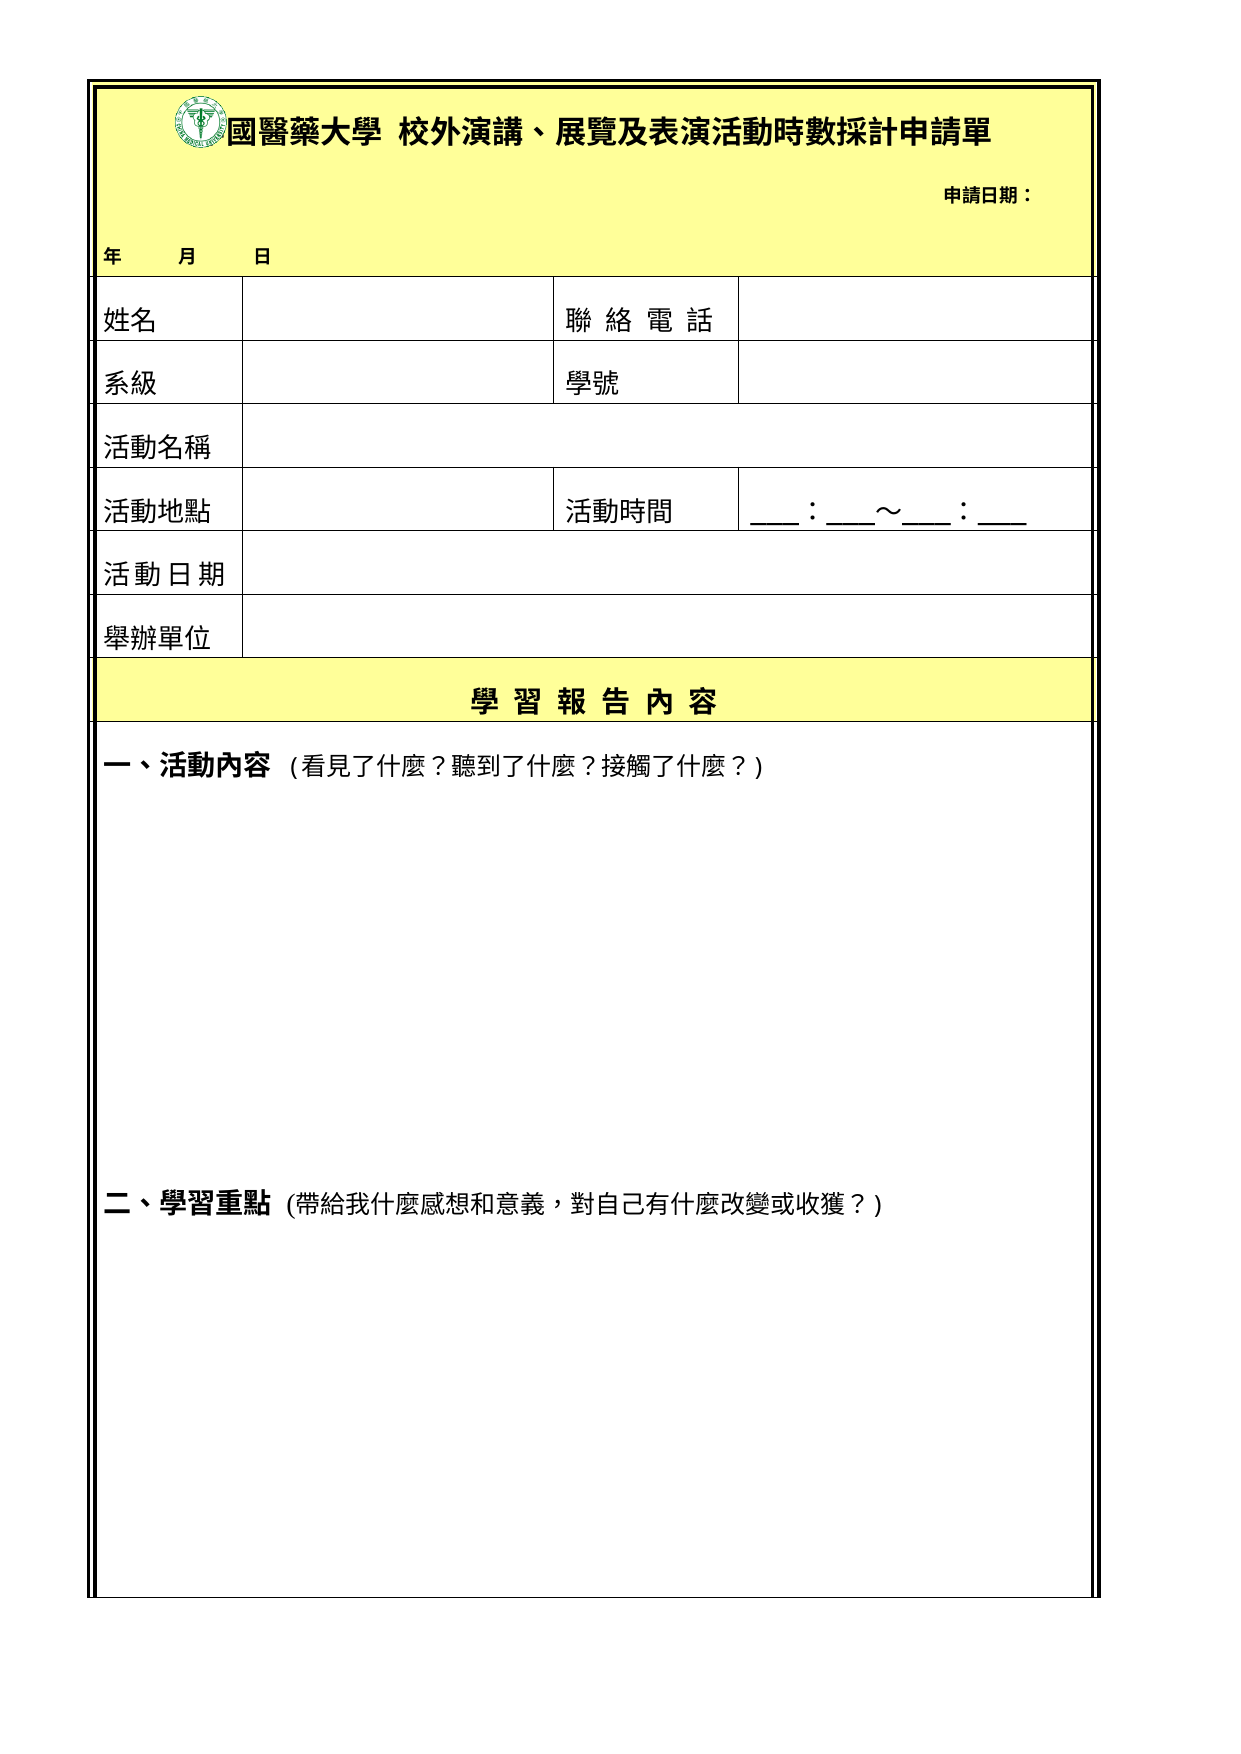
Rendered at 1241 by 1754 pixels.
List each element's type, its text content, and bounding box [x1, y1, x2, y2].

table_cell 系級 [97, 341, 242, 403]
table_cell ___：___〜___：___ [739, 468, 1091, 530]
table_cell 舉辦單位 [97, 595, 242, 657]
table_cell [243, 277, 553, 339]
table_cell [243, 531, 1091, 594]
table_cell 活動地點 [97, 468, 242, 530]
table_cell 活動名稱 [97, 404, 242, 467]
table_cell [739, 341, 1091, 403]
table_cell 學號 [554, 341, 738, 403]
table_cell 學 習 報 告 內 容 [97, 658, 1091, 721]
table_header 中國醫藥大學 校外演講、展覽及表演活動時數採計申請單 申請日期： 年 月 日 [92, 82, 1096, 276]
table_cell [243, 595, 1091, 657]
table_cell 一、活動內容 (看見了什麼？聽到了什麼？接觸了什麼？) 二、學習重點 (帶給我什麼感想和意義，對自己有什麼改變或收獲？) [97, 722, 1091, 1597]
table_cell 活動時間 [554, 468, 738, 530]
table_cell 聯 絡 電 話 [554, 277, 738, 339]
table_cell [739, 277, 1091, 339]
table_cell [243, 468, 553, 530]
table_cell 活動日期 [97, 531, 242, 594]
table_cell [243, 404, 1091, 467]
table_cell [243, 341, 553, 403]
table_cell 姓名 [97, 277, 242, 339]
